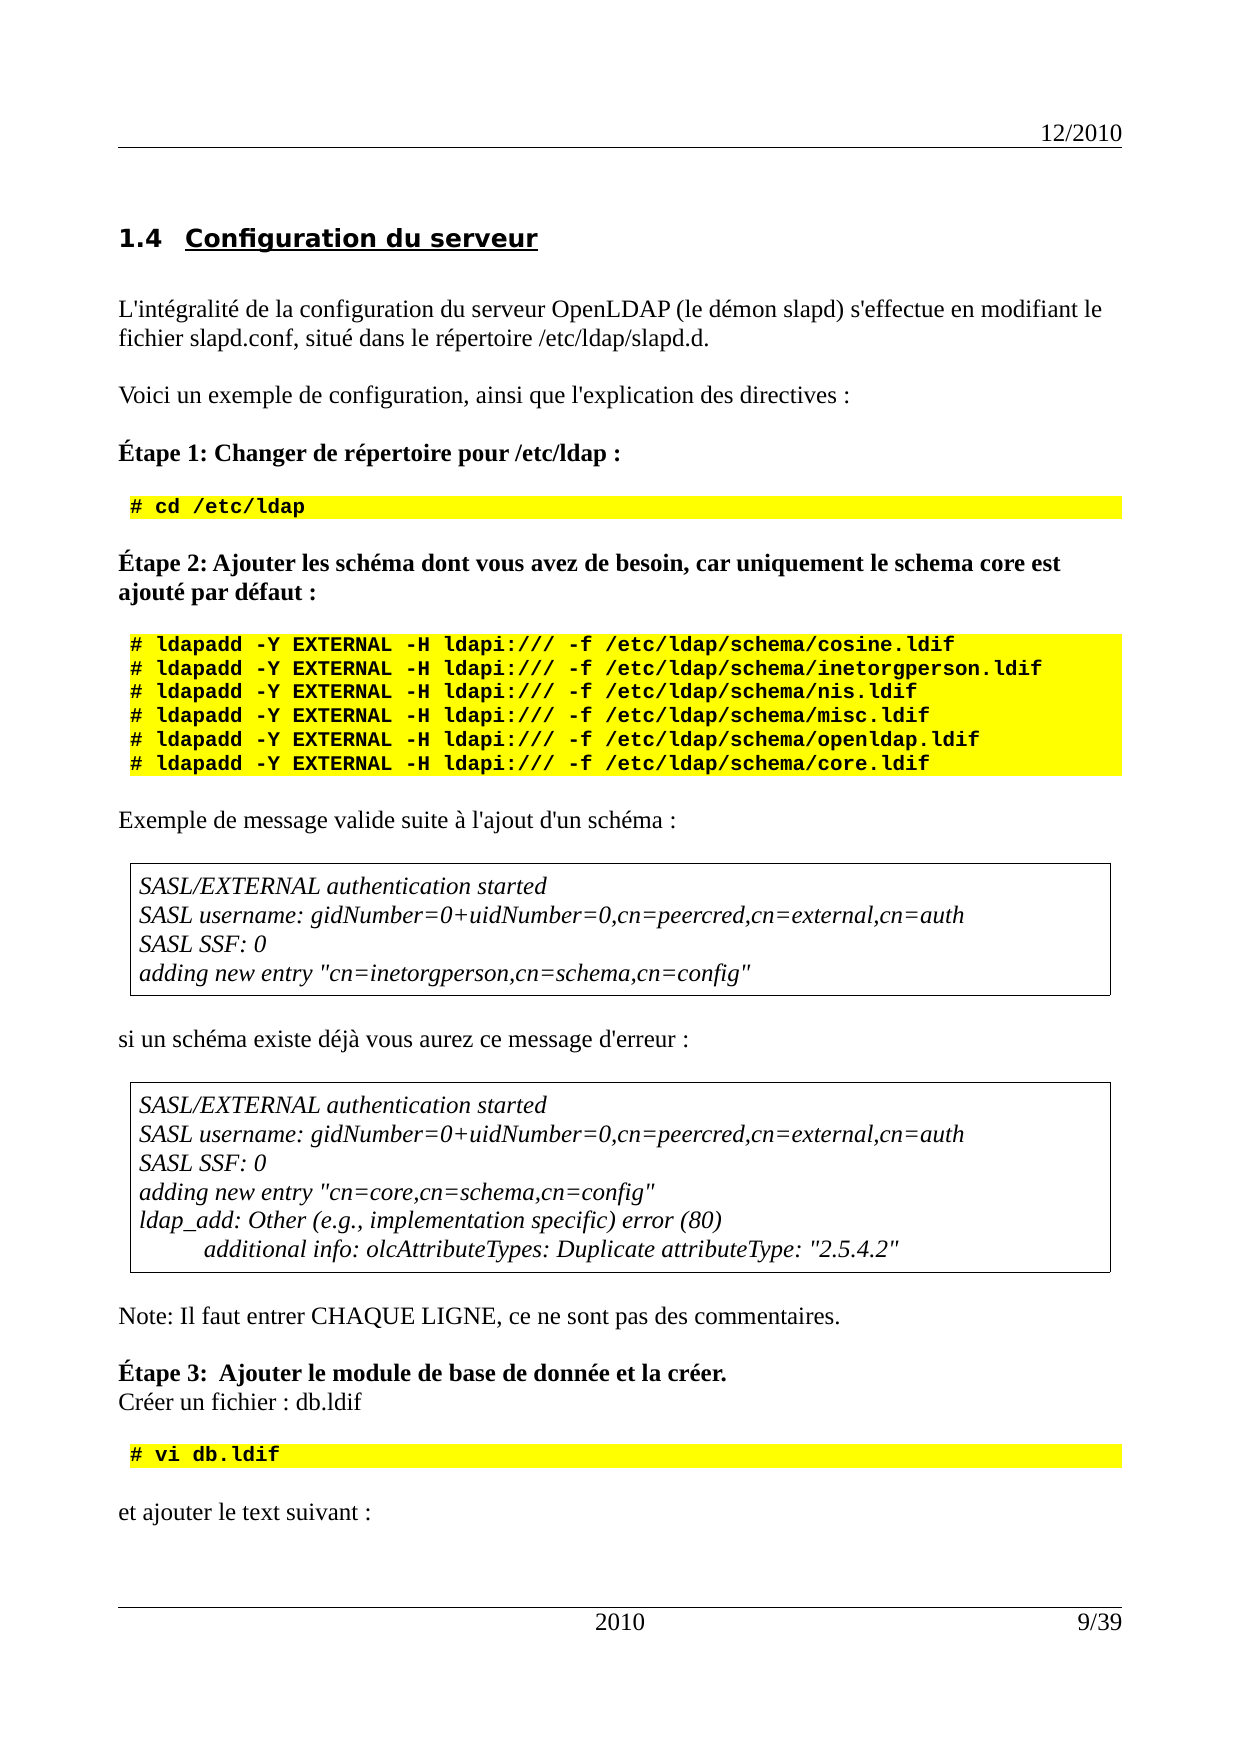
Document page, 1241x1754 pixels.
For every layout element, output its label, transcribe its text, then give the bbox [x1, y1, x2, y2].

text SASL/EXTERNAL authentication started [131, 1083, 1110, 1110]
text # ldapadd -Y EXTERNAL -H ldapi:/// -f /etc/ldap/schema/nis.ldif [130, 682, 1122, 705]
text et ajouter le text suivant : [118, 1497, 1122, 1526]
text Exemple de message valide suite à l'ajout d'un schéma : [118, 805, 1122, 834]
text Étape 3: Ajouter le module de base de donnée et la créer. [118, 1358, 1122, 1387]
text SASL/EXTERNAL authentication started [131, 864, 1110, 891]
subtitle Configuration du serveur [118, 224, 1122, 253]
text SASL username: gidNumber=0+uidNumber=0,cn=peercred,cn=external,cn=auth [131, 1110, 1110, 1139]
text Créer un fichier : db.ldif [118, 1387, 1122, 1416]
text Note: Il faut entrer CHAQUE LIGNE, ce ne sont pas des commentaires. [118, 1301, 1122, 1329]
text SASL username: gidNumber=0+uidNumber=0,cn=peercred,cn=external,cn=auth [131, 891, 1110, 920]
text SASL SSF: 0 [131, 920, 1110, 949]
text # ldapadd -Y EXTERNAL -H ldapi:/// -f /etc/ldap/schema/misc.ldif [130, 705, 1122, 729]
text Voici un exemple de configuration, ainsi que l'explication des directives : [118, 381, 1122, 409]
text # cd /etc/ldap [130, 496, 1122, 519]
text Étape 1: Changer de répertoire pour /etc/ldap : [118, 438, 1122, 467]
text adding new entry "cn=core,cn=schema,cn=config" [131, 1168, 1110, 1197]
text L'intégralité de la configuration du serveur OpenLDAP (le démon slapd) s'effectue en modifiant le fichier slapd.conf, situé dans le répertoire /etc/ldap/slapd.d. [118, 294, 1122, 352]
text SASL SSF: 0 [131, 1139, 1110, 1168]
text # ldapadd -Y EXTERNAL -H ldapi:/// -f /etc/ldap/schema/cosine.ldif [130, 634, 1122, 658]
text # ldapadd -Y EXTERNAL -H ldapi:/// -f /etc/ldap/schema/inetorgperson.ldif [130, 658, 1122, 682]
text adding new entry "cn=inetorgperson,cn=schema,cn=config" [131, 949, 1110, 995]
text # vi db.ldif [130, 1444, 1122, 1468]
text si un schéma existe déjà vous aurez ce message d'erreur : [118, 1024, 1122, 1053]
text Étape 2: Ajouter les schéma dont vous avez de besoin, car uniquement le schema core est ajouté par défaut : [118, 548, 1122, 606]
text additional info: olcAttributeTypes: Duplicate attributeType: "2.5.4.2" [131, 1225, 1110, 1272]
text # ldapadd -Y EXTERNAL -H ldapi:/// -f /etc/ldap/schema/openldap.ldif [130, 729, 1122, 752]
text ldap_add: Other (e.g., implementation specific) error (80) [131, 1197, 1110, 1225]
text # ldapadd -Y EXTERNAL -H ldapi:/// -f /etc/ldap/schema/core.ldif [130, 752, 1122, 776]
